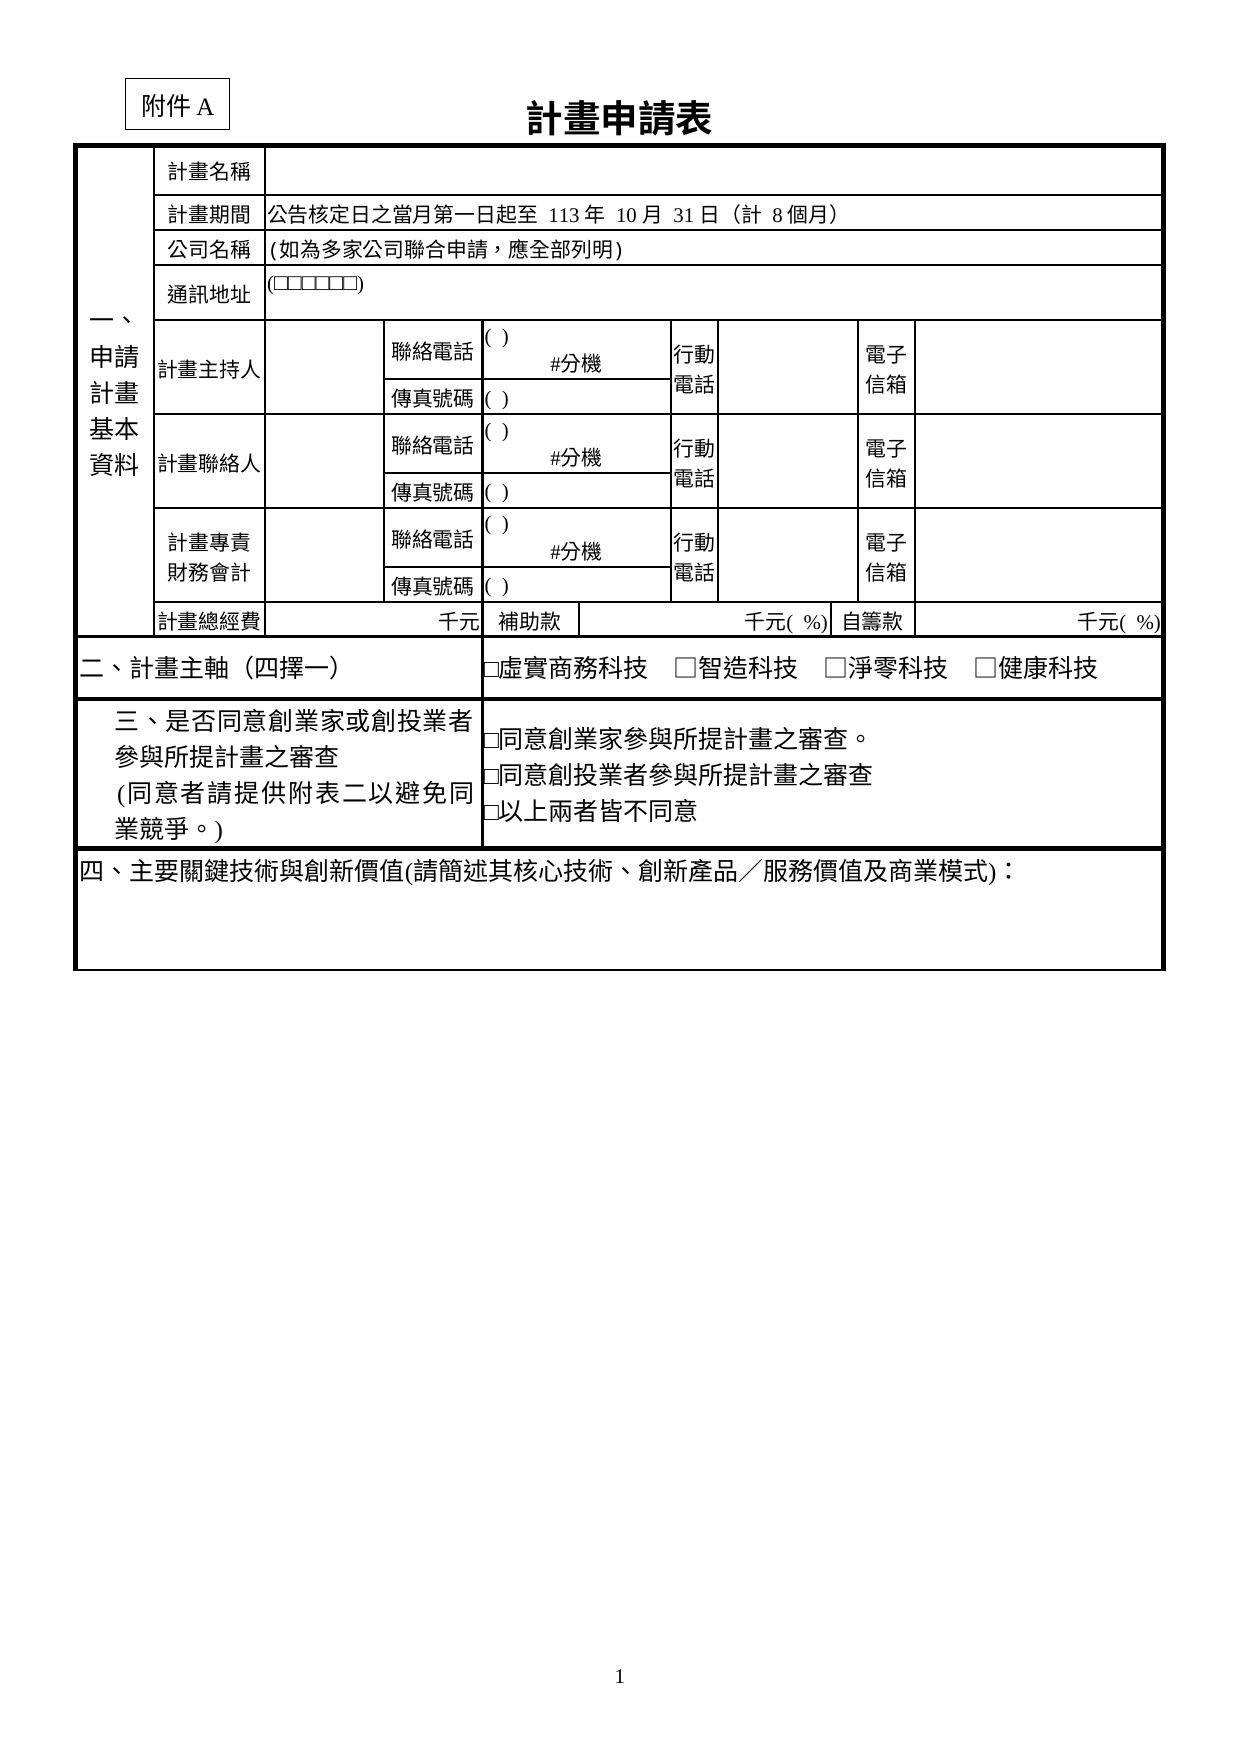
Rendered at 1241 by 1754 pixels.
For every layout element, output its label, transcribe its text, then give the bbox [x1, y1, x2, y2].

table_cell 千元 [266, 603, 481, 635]
table_cell 公告核定日之當月第一日起至 113 年 10 月 31 日（計 8 個月） [266, 196, 1161, 229]
table_cell [916, 321, 1161, 413]
table_cell 千元( %) [580, 603, 830, 635]
table_cell 電子信箱 [859, 415, 914, 507]
table_cell 千元( %) [916, 603, 1161, 635]
table_cell 電子信箱 [859, 321, 914, 413]
table_cell [916, 509, 1161, 601]
table_cell 計畫主持人 [155, 321, 264, 413]
table_cell [719, 509, 857, 601]
table_cell ( ) [484, 474, 670, 507]
table_cell 傳真號碼 [385, 380, 481, 413]
text 計畫申請表 [126, 79, 229, 129]
table_header 計畫名稱 [155, 148, 264, 194]
table_cell 傳真號碼 [385, 568, 481, 601]
table_cell [266, 415, 383, 507]
table_cell ( ) #分機 [484, 321, 670, 378]
table_cell 公司名稱 [155, 231, 264, 264]
table_cell [266, 321, 383, 413]
table_cell 行動 電話 [672, 321, 717, 413]
text 計畫申請表 [117, 89, 1121, 143]
table_cell 計畫專責 財務會計 [155, 509, 264, 601]
table_cell [916, 415, 1161, 507]
table_cell ( ) #分機 [484, 415, 670, 472]
table_cell 聯絡電話 [385, 321, 481, 378]
table_cell ( ) [484, 568, 670, 601]
table_cell 行動 電話 [672, 509, 717, 601]
table_header 一、申請計畫基本資料 [78, 148, 153, 635]
text 附件A [141, 87, 214, 121]
table_cell 計畫期間 [155, 196, 264, 229]
table_cell (□□□□□□) [266, 266, 1161, 319]
table_cell 二、計畫主軸（四擇一） [78, 638, 481, 697]
table_cell □同意創業家參與所提計畫之審查。 □同意創投業者參與所提計畫之審查 □以上兩者皆不同意 [484, 701, 1161, 846]
table_cell ( ) #分機 [484, 509, 670, 566]
table_cell 傳真號碼 [385, 474, 481, 507]
table_cell □虛實商務科技 □智造科技 □淨零科技 □健康科技 [484, 638, 1161, 697]
table_cell 自籌款 [832, 603, 914, 635]
table_cell 計畫聯絡人 [155, 415, 264, 507]
table_cell 三、是否同意創業家或創投業者參與所提計畫之審查 (同意者請提供附表二以避免同業競爭。) [78, 701, 481, 846]
table_cell 通訊地址 [155, 266, 264, 319]
table_cell 補助款 [484, 603, 578, 635]
table_cell [266, 509, 383, 601]
table_header [266, 148, 1161, 194]
table_cell 四、主要關鍵技術與創新價值(請簡述其核心技術、創新產品／服務價值及商業模式)： [78, 851, 1161, 969]
table_cell [719, 415, 857, 507]
table_cell 電子信箱 [859, 509, 914, 601]
table_cell 聯絡電話 [385, 509, 481, 566]
table_cell 計畫總經費 [155, 603, 264, 635]
table_cell [719, 321, 857, 413]
table_cell (如為多家公司聯合申請，應全部列明) [266, 231, 1161, 264]
table_cell 聯絡電話 [385, 415, 481, 472]
table_cell 行動 電話 [672, 415, 717, 507]
table_cell ( ) [484, 380, 670, 413]
